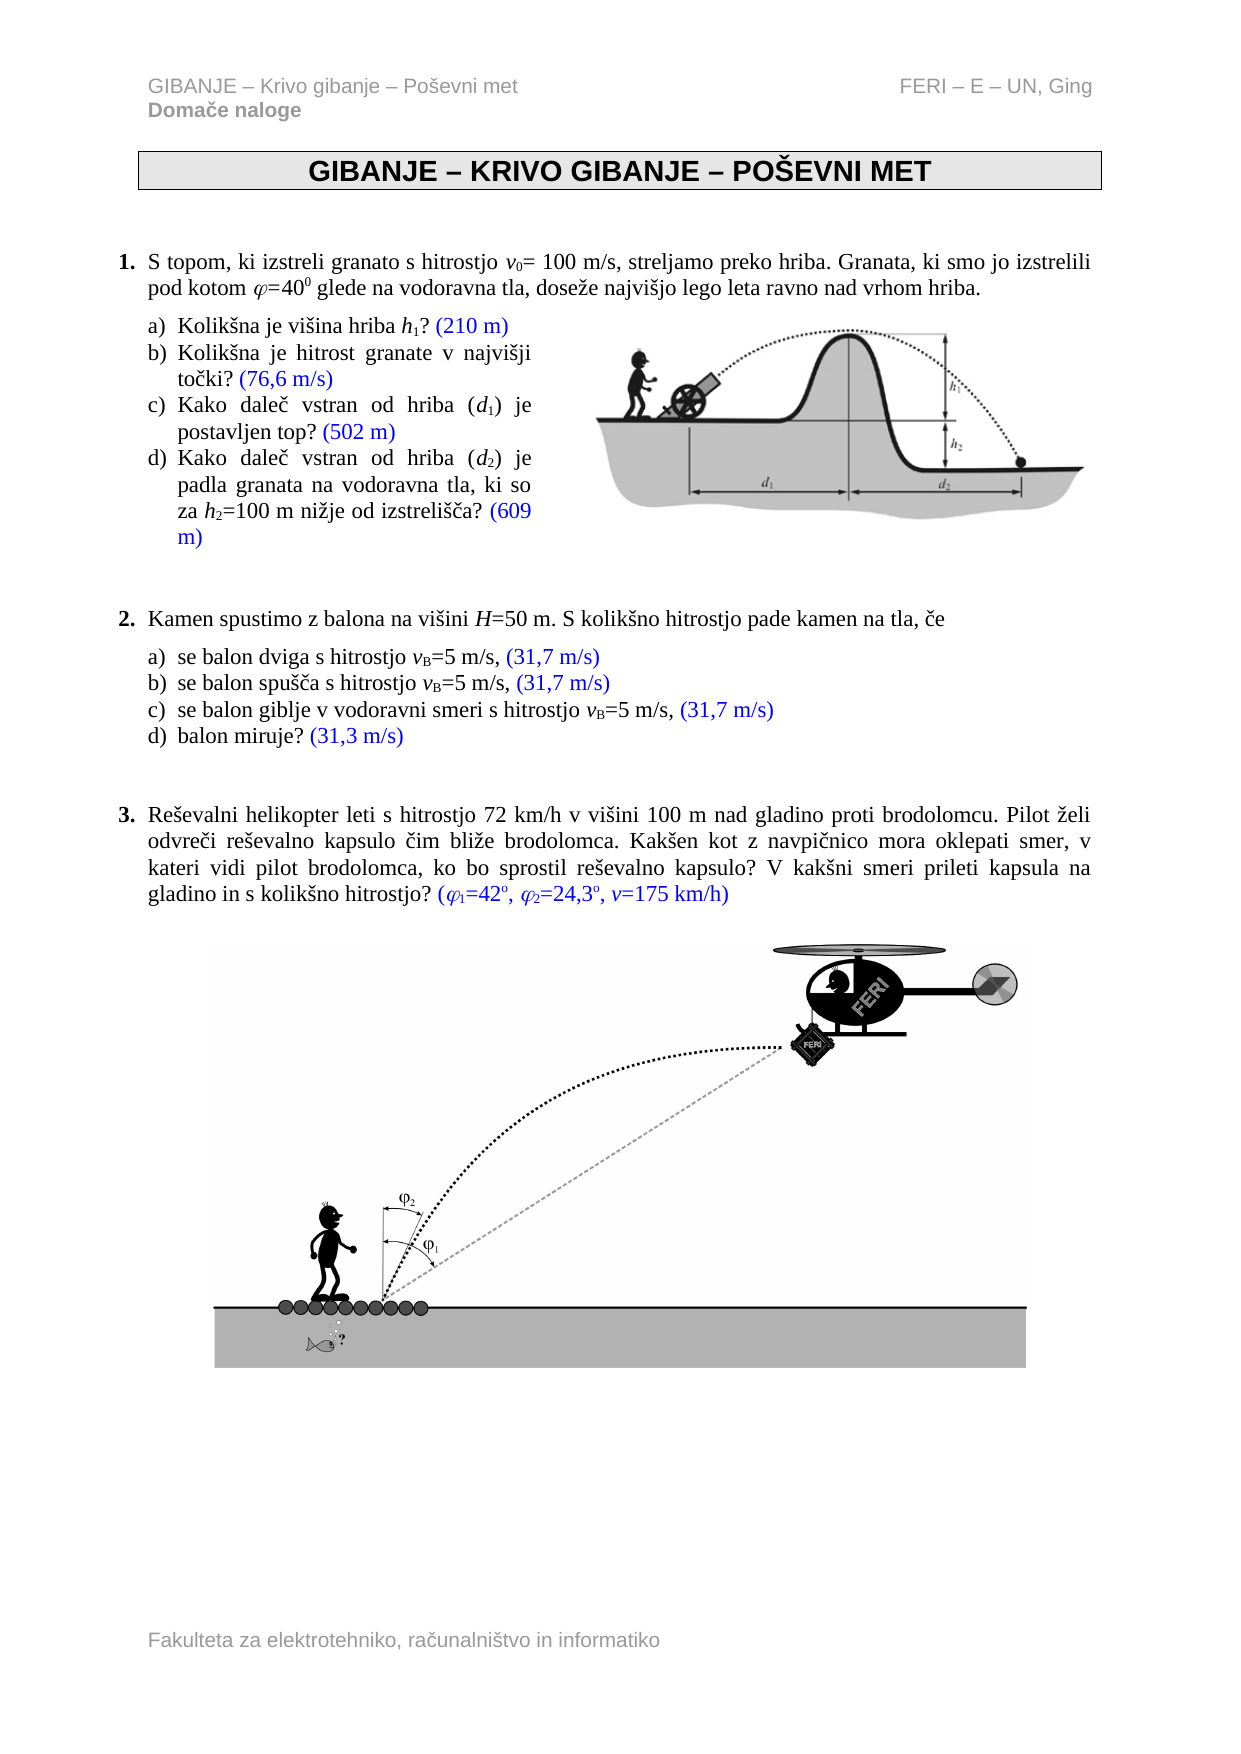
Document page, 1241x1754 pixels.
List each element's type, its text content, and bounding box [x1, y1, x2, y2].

list se balon dviga s hitrostjo vB=5 m/s, (31,7 m/s) [148, 643, 1093, 669]
picture [213, 944, 1027, 1368]
list Kako daleč vstran od hriba (d2) je padla granata na vodoravna tla, ki so za h2=100 m nižje od izstrelišča? (609 m) [148, 444, 532, 550]
picture [592, 329, 1093, 526]
text 1. S topom, ki izstreli granato s hitrostjo v0= 100 m/s, streljamo preko hriba. Granata, ki smo jo izstrelili pod kotom =400 glede na vodoravna tla, doseže najvišjo lego leta ravno nad vrhom hriba. [118, 248, 1093, 301]
list Kolikšna je višina hriba h1? (210 m) [148, 312, 532, 339]
list se balon giblje v vodoravni smeri s hitrostjo vB=5 m/s, (31,7 m/s) [148, 696, 1093, 722]
text GIBANJE – KRIVO GIBANJE – POŠEVNI MET [139, 152, 1101, 189]
list se balon spušča s hitrostjo vB=5 m/s, (31,7 m/s) [148, 669, 1093, 696]
list Kako daleč vstran od hriba (d1) je postavljen top? (502 m) [148, 392, 532, 444]
list Kolikšna je hitrost granate v najvišji točki? (76,6 m/s) [148, 339, 532, 392]
list balon miruje? (31,3 m/s) [148, 722, 1093, 748]
text 3. Reševalni helikopter leti s hitrostjo 72 km/h v višini 100 m nad gladino proti brodolomcu. Pilot želi odvreči reševalno kapsulo čim bliže brodolomca. Kakšen kot z navpičnico mora oklepati smer, v kateri vidi pilot brodolomca, ko bo sprostil reševalno kapsulo? V kakšni smeri prileti kapsula na gladino in s kolikšno hitrostjo? (1=42o, 2=24,3o, v=175 km/h) [118, 801, 1093, 907]
text 2. Kamen spustimo z balona na višini H=50 m. S kolikšno hitrostjo pade kamen na tla, če [118, 605, 1093, 631]
